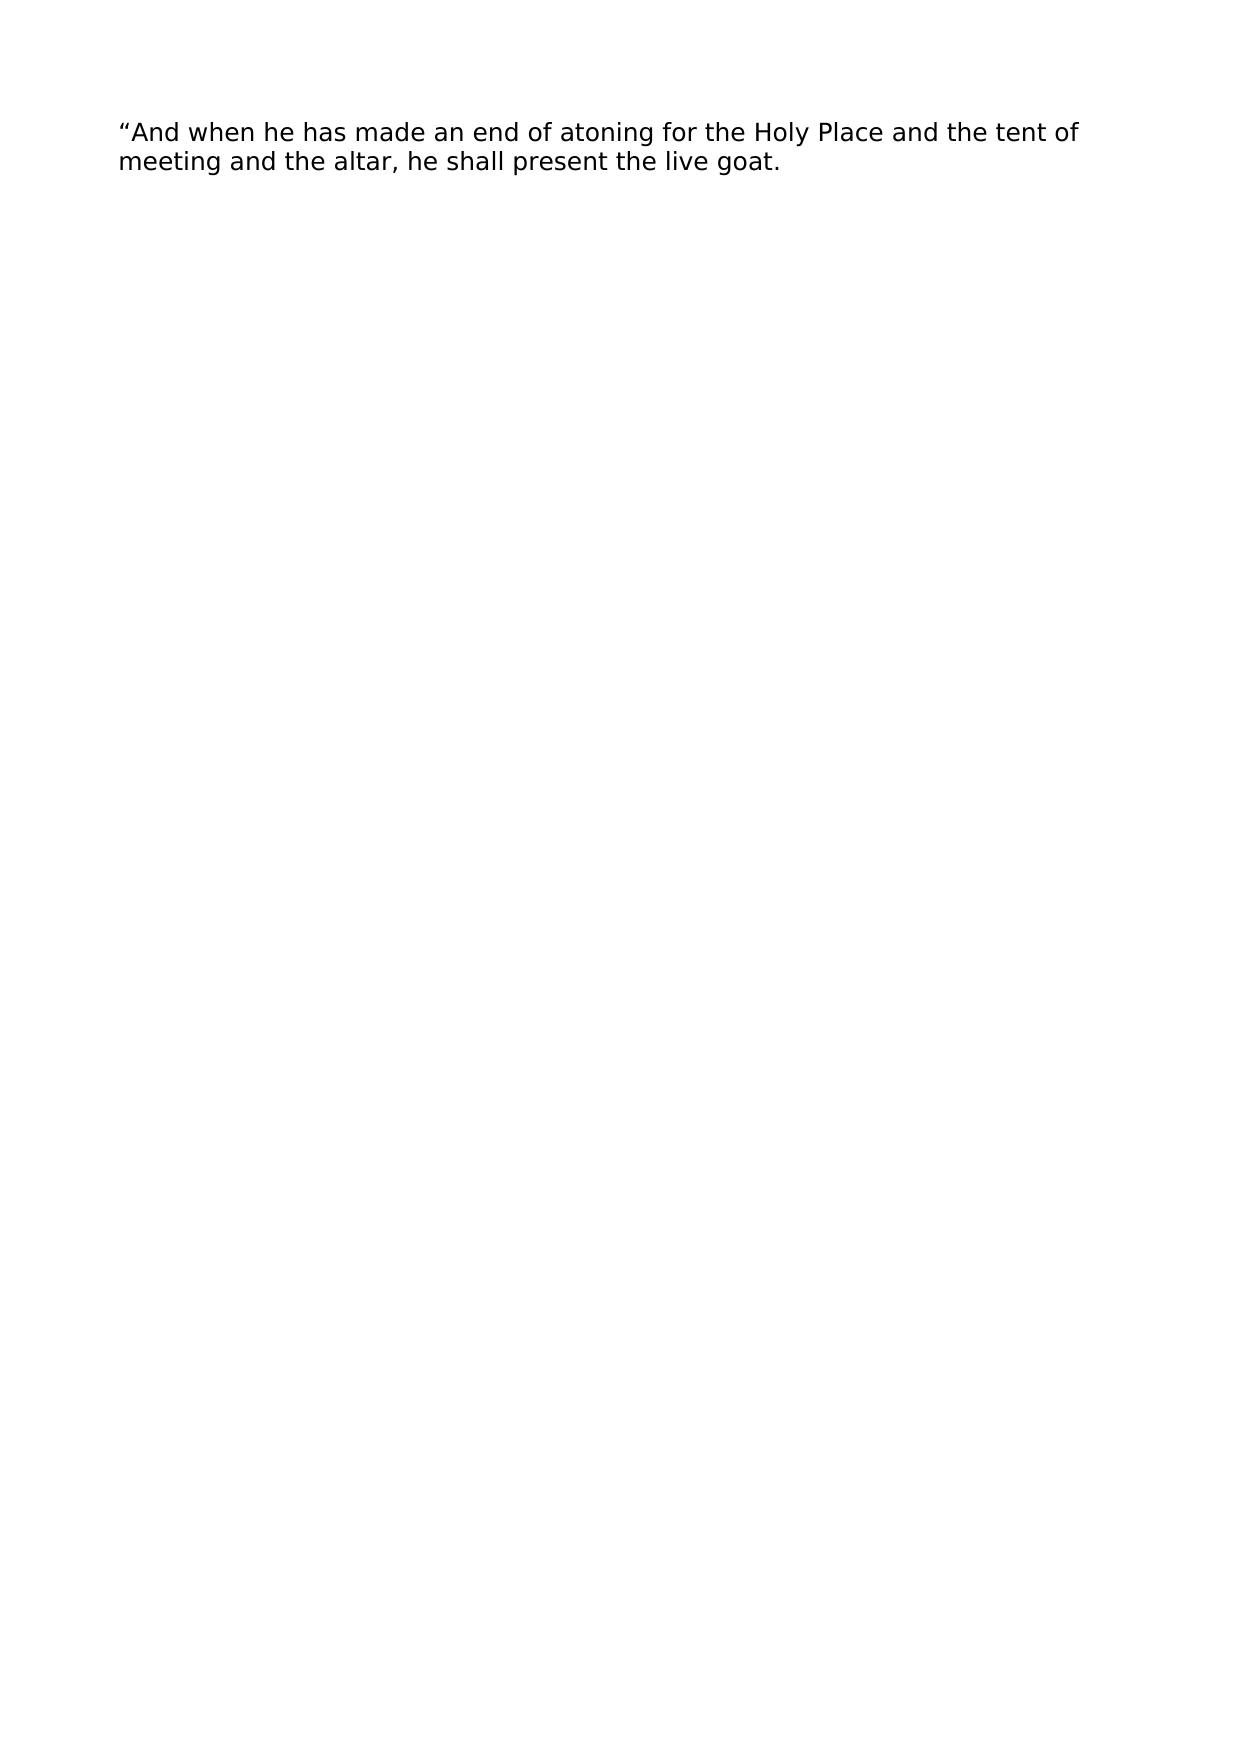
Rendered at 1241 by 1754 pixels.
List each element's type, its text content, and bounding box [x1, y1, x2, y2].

text “And when he has made an end of atoning for the Holy Place and the tent of meeting and the altar, he shall present the live goat. [118, 118, 1122, 176]
